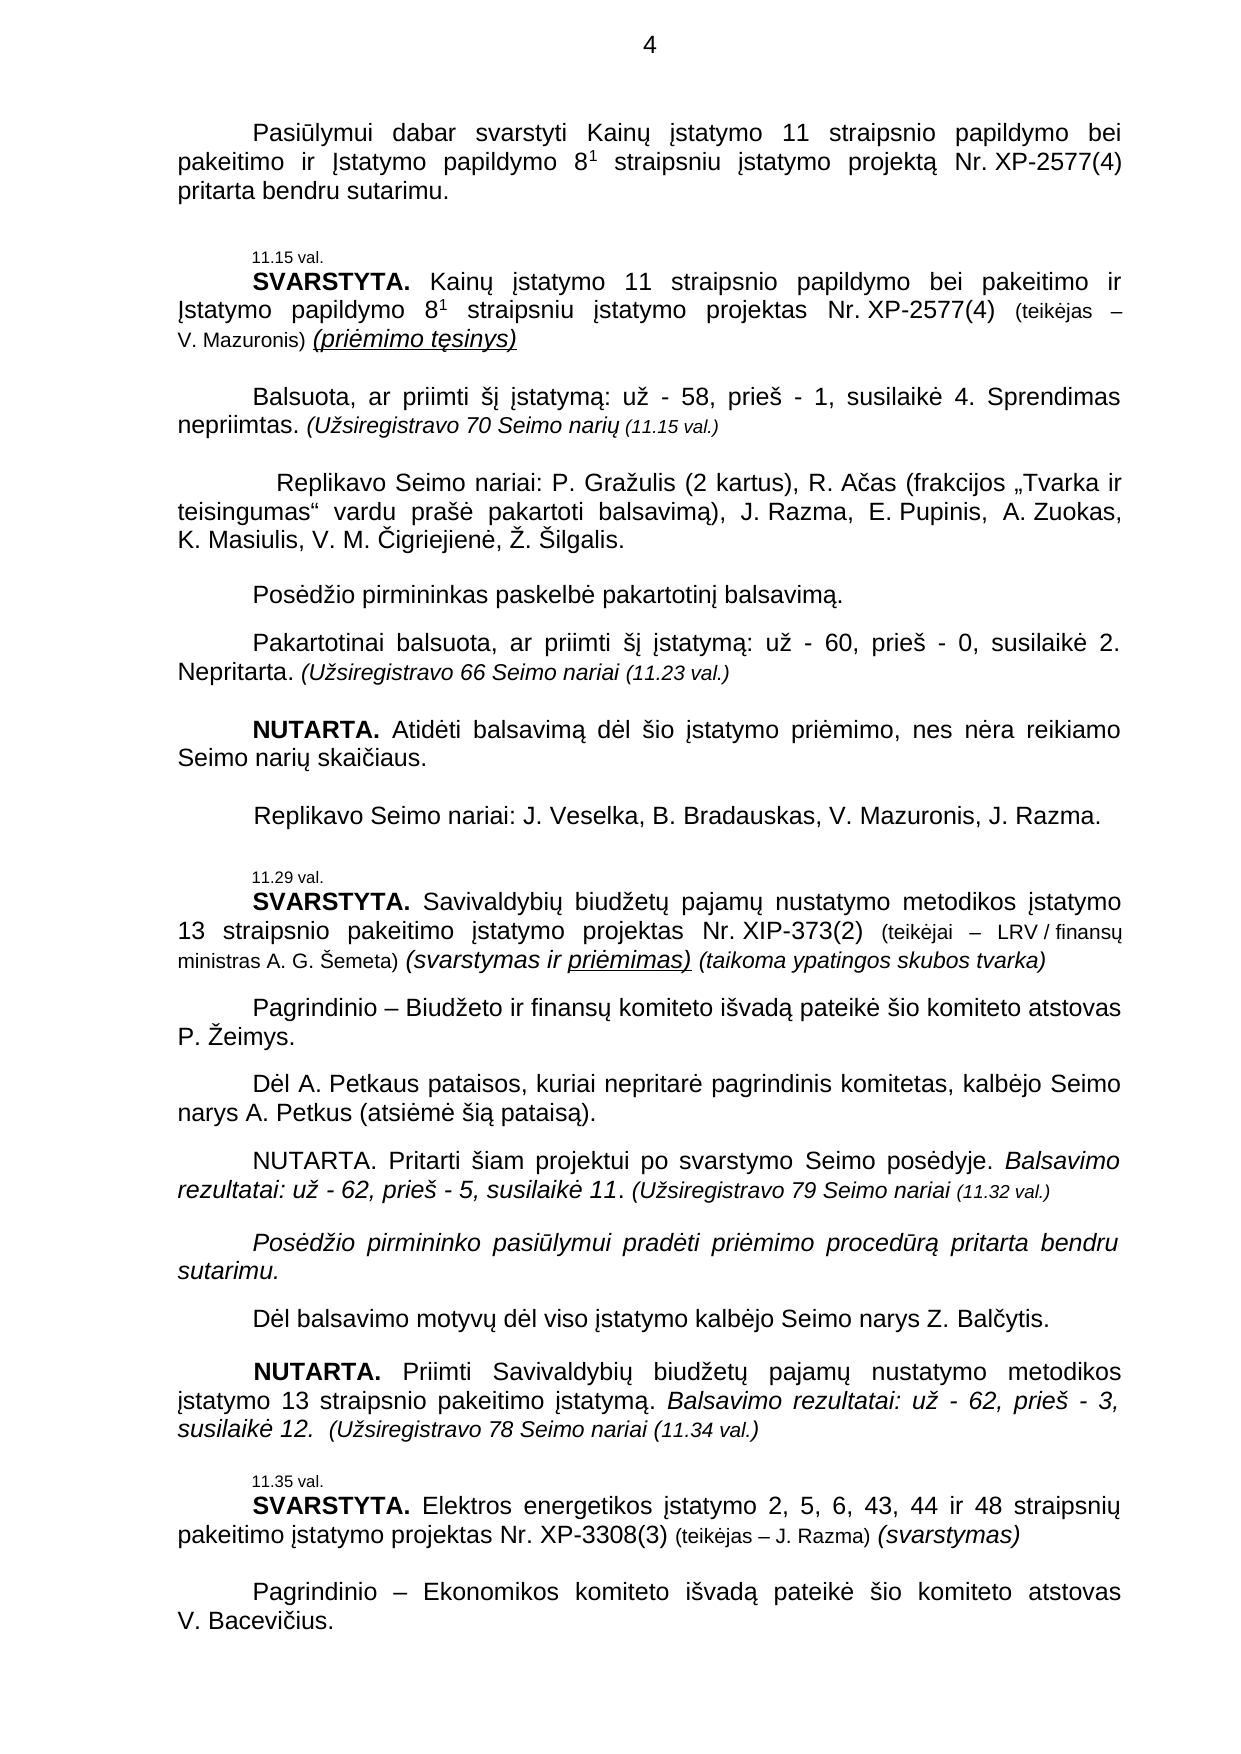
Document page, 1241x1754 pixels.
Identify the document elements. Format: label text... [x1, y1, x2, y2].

text Replikavo Seimo nariai: J. Veselka, B. Bradauskas, V. Mazuronis, J. Razma. [177, 801, 1122, 830]
text 11.29 val. [177, 868, 1122, 887]
text Dėl balsavimo motyvų dėl viso įstatymo kalbėjo Seimo narys Z. Balčytis. [177, 1304, 1122, 1333]
text SVARSTYTA. Kainų įstatymo 11 straipsnio papildymo bei pakeitimo ir Įstatymo papildymo 81 straipsniu įstatymo projektas Nr. XP-2577(4) (teikėjas – V. Mazuronis) (priėmimo tęsinys) [177, 267, 1122, 353]
text NUTARTA. Atidėti balsavimą dėl šio įstatymo priėmimo, nes nėra reikiamo Seimo narių skaičiaus. [177, 715, 1122, 772]
text Dėl A. Petkaus pataisos, kuriai nepritarė pagrindinis komitetas, kalbėjo Seimo narys A. Petkus (atsiėmė šią pataisą). [177, 1069, 1122, 1127]
text NUTARTA. Pritarti šiam projektui po svarstymo Seimo posėdyje. Balsavimo rezultatai: už - 62, prieš - 5, susilaikė 11. (Užsiregistravo 79 Seimo nariai (11.32 val.) [177, 1146, 1122, 1203]
text Pagrindinio – Ekonomikos komiteto išvadą pateikė šio komiteto atstovas V. Bacevičius. [177, 1577, 1122, 1635]
text Pakartotinai balsuota, ar priimti šį įstatymą: už - 60, prieš - 0, susilaikė 2. Nepritarta. (Užsiregistravo 66 Seimo nariai (11.23 val.) [177, 628, 1122, 686]
text 11.35 val. [177, 1472, 1122, 1491]
text Posėdžio pirmininkas paskelbė pakartotinį balsavimą. [177, 581, 1122, 609]
text 11.15 val. [177, 247, 1122, 267]
text SVARSTYTA. Elektros energetikos įstatymo 2, 5, 6, 43, 44 ir 48 straipsnių pakeitimo įstatymo projektas Nr. XP-3308(3) (teikėjas – J. Razma) (svarstymas) [177, 1491, 1122, 1548]
text Replikavo Seimo nariai: P. Gražulis (2 kartus), R. Ačas (frakcijos „Tvarka ir teisingumas“ vardu prašė pakartoti balsavimą), J. Razma, E. Pupinis, A. Zuokas, K. Masiulis, V. M. Čigriejienė, Ž. Šilgalis. [177, 468, 1122, 554]
text SVARSTYTA. Savivaldybių biudžetų pajamų nustatymo metodikos įstatymo 13 straipsnio pakeitimo įstatymo projektas Nr. XIP-373(2) (teikėjai – LRV / finansų ministras A. G. Šemeta) (svarstymas ir priėmimas) (taikoma ypatingos skubos tvarka) [177, 887, 1122, 973]
text NUTARTA. Priimti Savivaldybių biudžetų pajamų nustatymo metodikos įstatymo 13 straipsnio pakeitimo įstatymą. Balsavimo rezultatai: už - 62, prieš - 3, susilaikė 12. (Užsiregistravo 78 Seimo nariai (11.34 val.) [177, 1357, 1122, 1443]
text Pagrindinio – Biudžeto ir finansų komiteto išvadą pateikė šio komiteto atstovas P. Žeimys. [177, 993, 1122, 1050]
text Balsuota, ar priimti šį įstatymą: už - 58, prieš - 1, susilaikė 4. Sprendimas nepriimtas. (Užsiregistravo 70 Seimo narių (11.15 val.) [177, 382, 1122, 439]
text Pasiūlymui dabar svarstyti Kainų įstatymo 11 straipsnio papildymo bei pakeitimo ir Įstatymo papildymo 81 straipsniu įstatymo projektą Nr. XP-2577(4) pritarta bendru sutarimu. [177, 118, 1122, 204]
text Posėdžio pirmininko pasiūlymui pradėti priėmimo procedūrą pritarta bendru sutarimu. [177, 1227, 1122, 1285]
